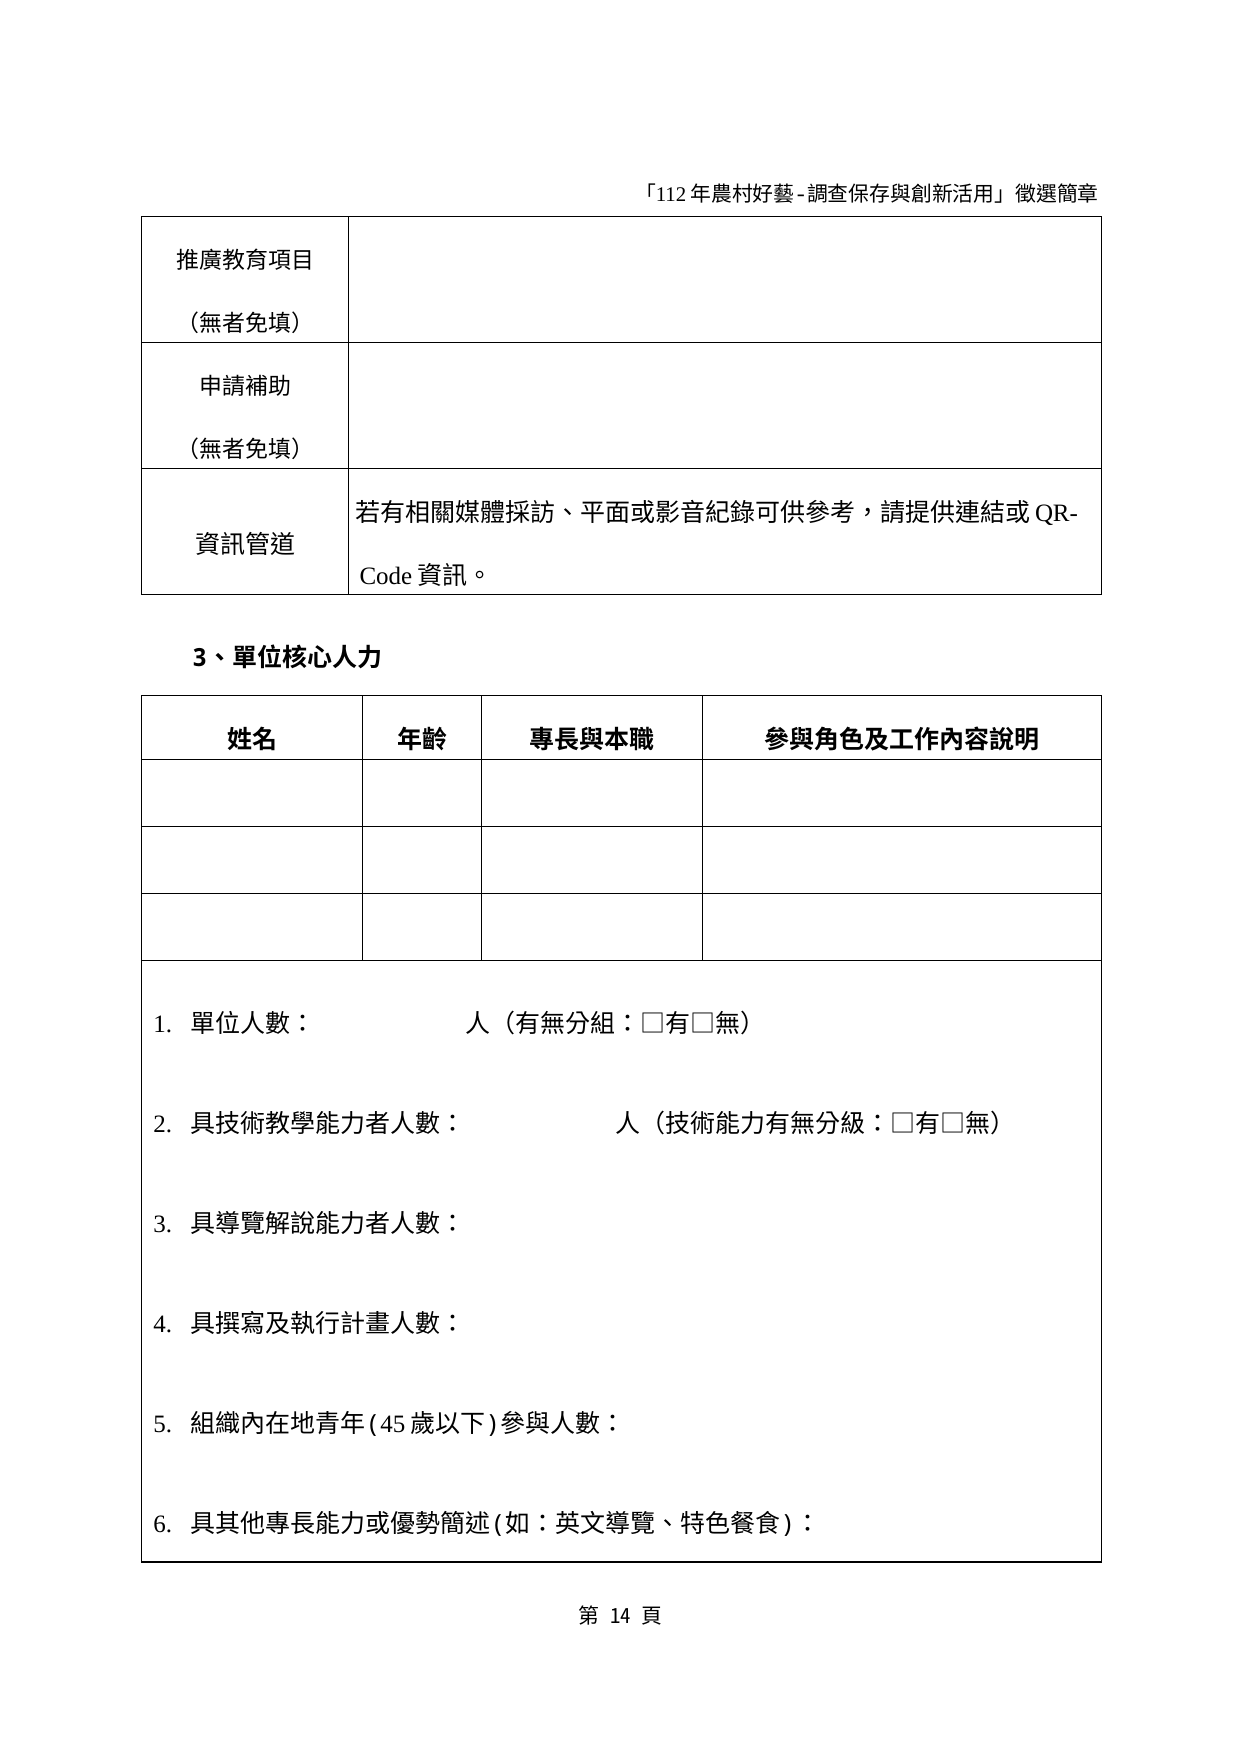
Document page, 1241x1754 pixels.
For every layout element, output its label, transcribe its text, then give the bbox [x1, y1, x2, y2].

table_header 專長與本職 [482, 696, 702, 759]
list 單位核心人力 [192, 614, 1098, 677]
table_header 姓名 [142, 696, 362, 759]
table_cell 推廣教育項目 （無者免填） [142, 217, 348, 342]
table_header 參與角色及工作內容說明 [703, 696, 1101, 759]
table_cell 申請補助 （無者免填） [142, 343, 348, 468]
table_cell [142, 894, 362, 960]
table_cell [482, 760, 702, 826]
table_cell [703, 760, 1101, 826]
table_header 年齡 [363, 696, 481, 759]
table_cell [363, 827, 481, 893]
table_cell [703, 827, 1101, 893]
table_cell 單位人數： 人（有無分組：□有□無） 具技術教學能力者人數： 人（技術能力有無分級：□有□無） 具導覽解說能力者人數： 具撰寫及執行計畫人數： 組織內在地青年(45歲以下)參與人數： 具其他專長能力或優勢簡述(如：英文導覽、特色餐食)： [142, 961, 1101, 1561]
table_cell [349, 217, 1101, 342]
table_cell 若有相關媒體採訪、平面或影音紀錄可供參考，請提供連結或QR-Code資訊。 [349, 469, 1101, 594]
table_cell [142, 760, 362, 826]
table_cell 資訊管道 [142, 469, 348, 594]
table_cell [703, 894, 1101, 960]
table_cell [363, 894, 481, 960]
table_cell [349, 343, 1101, 468]
table_cell [482, 827, 702, 893]
table_cell [363, 760, 481, 826]
table_cell [482, 894, 702, 960]
table_cell [142, 827, 362, 893]
